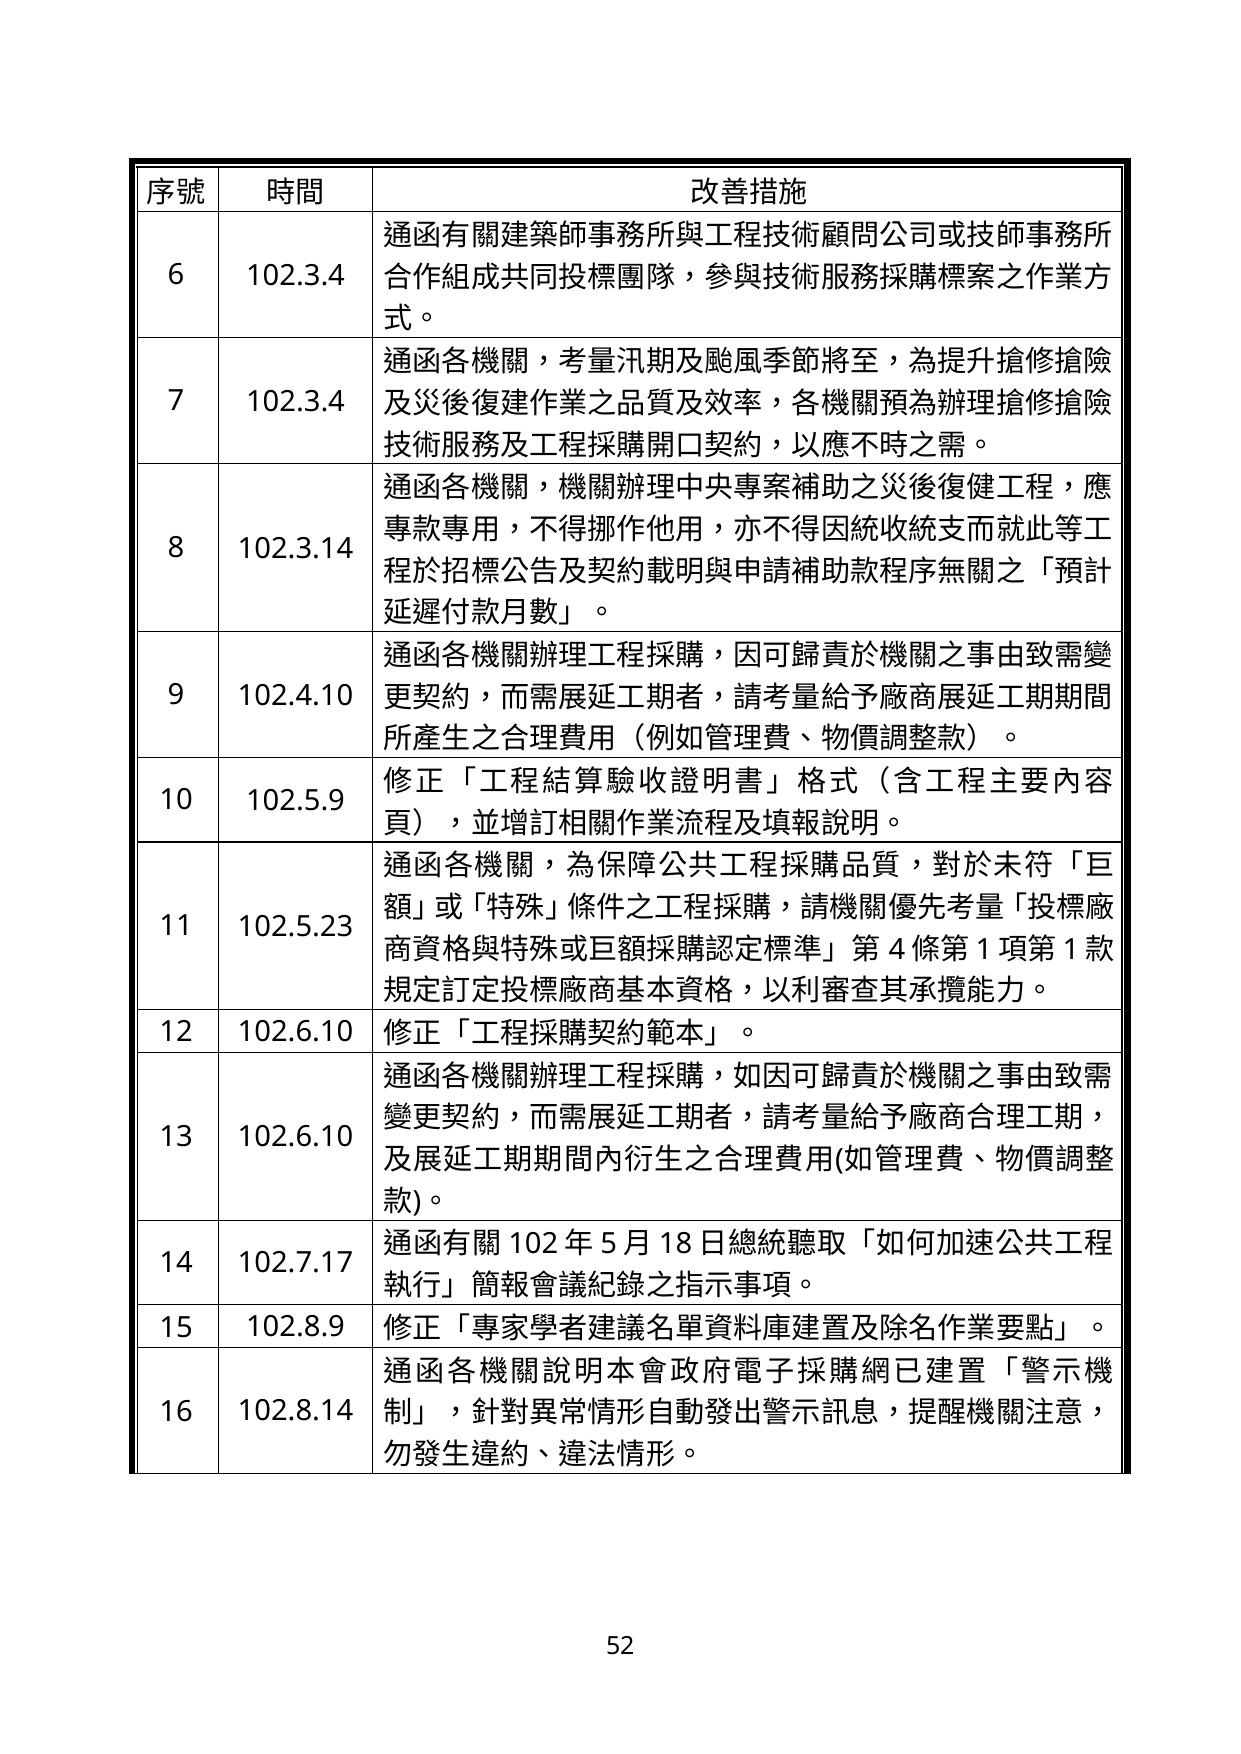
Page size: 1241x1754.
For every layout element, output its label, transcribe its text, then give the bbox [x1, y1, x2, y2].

table_header 序號 [138, 168, 218, 211]
table_cell 102.3.14 [219, 464, 372, 631]
table_cell 10 [138, 758, 218, 841]
table_cell 102.8.9 [219, 1305, 372, 1347]
table_cell 修正「工程結算驗收證明書」格式（含工程主要內容頁），並增訂相關作業流程及填報說明。 [373, 758, 1121, 841]
table_cell 102.8.14 [219, 1348, 372, 1473]
table_header 時間 [219, 168, 372, 211]
table_cell 102.4.10 [219, 632, 372, 757]
table_header 改善措施 [373, 168, 1121, 211]
table_cell 9 [138, 632, 218, 757]
table_cell 修正「工程採購契約範本」。 [373, 1010, 1121, 1052]
table_cell 102.5.9 [219, 758, 372, 841]
table_cell 通函各機關，考量汛期及颱風季節將至，為提升搶修搶險及災後復建作業之品質及效率，各機關預為辦理搶修搶險技術服務及工程採購開口契約，以應不時之需。 [373, 338, 1121, 463]
table_cell 13 [138, 1053, 218, 1219]
table_cell 通函各機關辦理工程採購，如因可歸責於機關之事由致需變更契約，而需展延工期者，請考量給予廠商合理工期，及展延工期期間內衍生之合理費用(如管理費、物價調整款)。 [373, 1053, 1121, 1219]
table_cell 8 [138, 464, 218, 631]
table_cell 102.7.17 [219, 1221, 372, 1304]
table_cell 通函有關102年5月18日總統聽取「如何加速公共工程執行」簡報會議紀錄之指示事項。 [373, 1221, 1121, 1304]
table_cell 通函各機關，機關辦理中央專案補助之災後復健工程，應專款專用，不得挪作他用，亦不得因統收統支而就此等工程於招標公告及契約載明與申請補助款程序無關之「預計延遲付款月數」。 [373, 464, 1121, 631]
table_cell 通函各機關，為保障公共工程採購品質，對於未符「巨額」或「特殊」條件之工程採購，請機關優先考量「投標廠商資格與特殊或巨額採購認定標準」第4條第1項第1款規定訂定投標廠商基本資格，以利審查其承攬能力。 [373, 843, 1121, 1009]
table_cell 14 [138, 1221, 218, 1304]
table_cell 15 [138, 1305, 218, 1347]
table_cell 通函各機關說明本會政府電子採購網已建置「警示機制」，針對異常情形自動發出警示訊息，提醒機關注意，勿發生違約、違法情形。 [373, 1348, 1121, 1473]
table_cell 修正「專家學者建議名單資料庫建置及除名作業要點」。 [373, 1305, 1121, 1347]
table_cell 6 [138, 212, 218, 337]
table_cell 通函各機關辦理工程採購，因可歸責於機關之事由致需變更契約，而需展延工期者，請考量給予廠商展延工期期間所產生之合理費用（例如管理費、物價調整款）。 [373, 632, 1121, 757]
table_cell 通函有關建築師事務所與工程技術顧問公司或技師事務所合作組成共同投標團隊，參與技術服務採購標案之作業方式。 [373, 212, 1121, 337]
table_cell 12 [138, 1010, 218, 1052]
table_cell 102.3.4 [219, 212, 372, 337]
table_cell 16 [138, 1348, 218, 1473]
table_cell 102.3.4 [219, 338, 372, 463]
table_cell 102.5.23 [219, 843, 372, 1009]
table_cell 102.6.10 [219, 1010, 372, 1052]
table_cell 11 [138, 843, 218, 1009]
table_cell 7 [138, 338, 218, 463]
table_cell 102.6.10 [219, 1053, 372, 1219]
